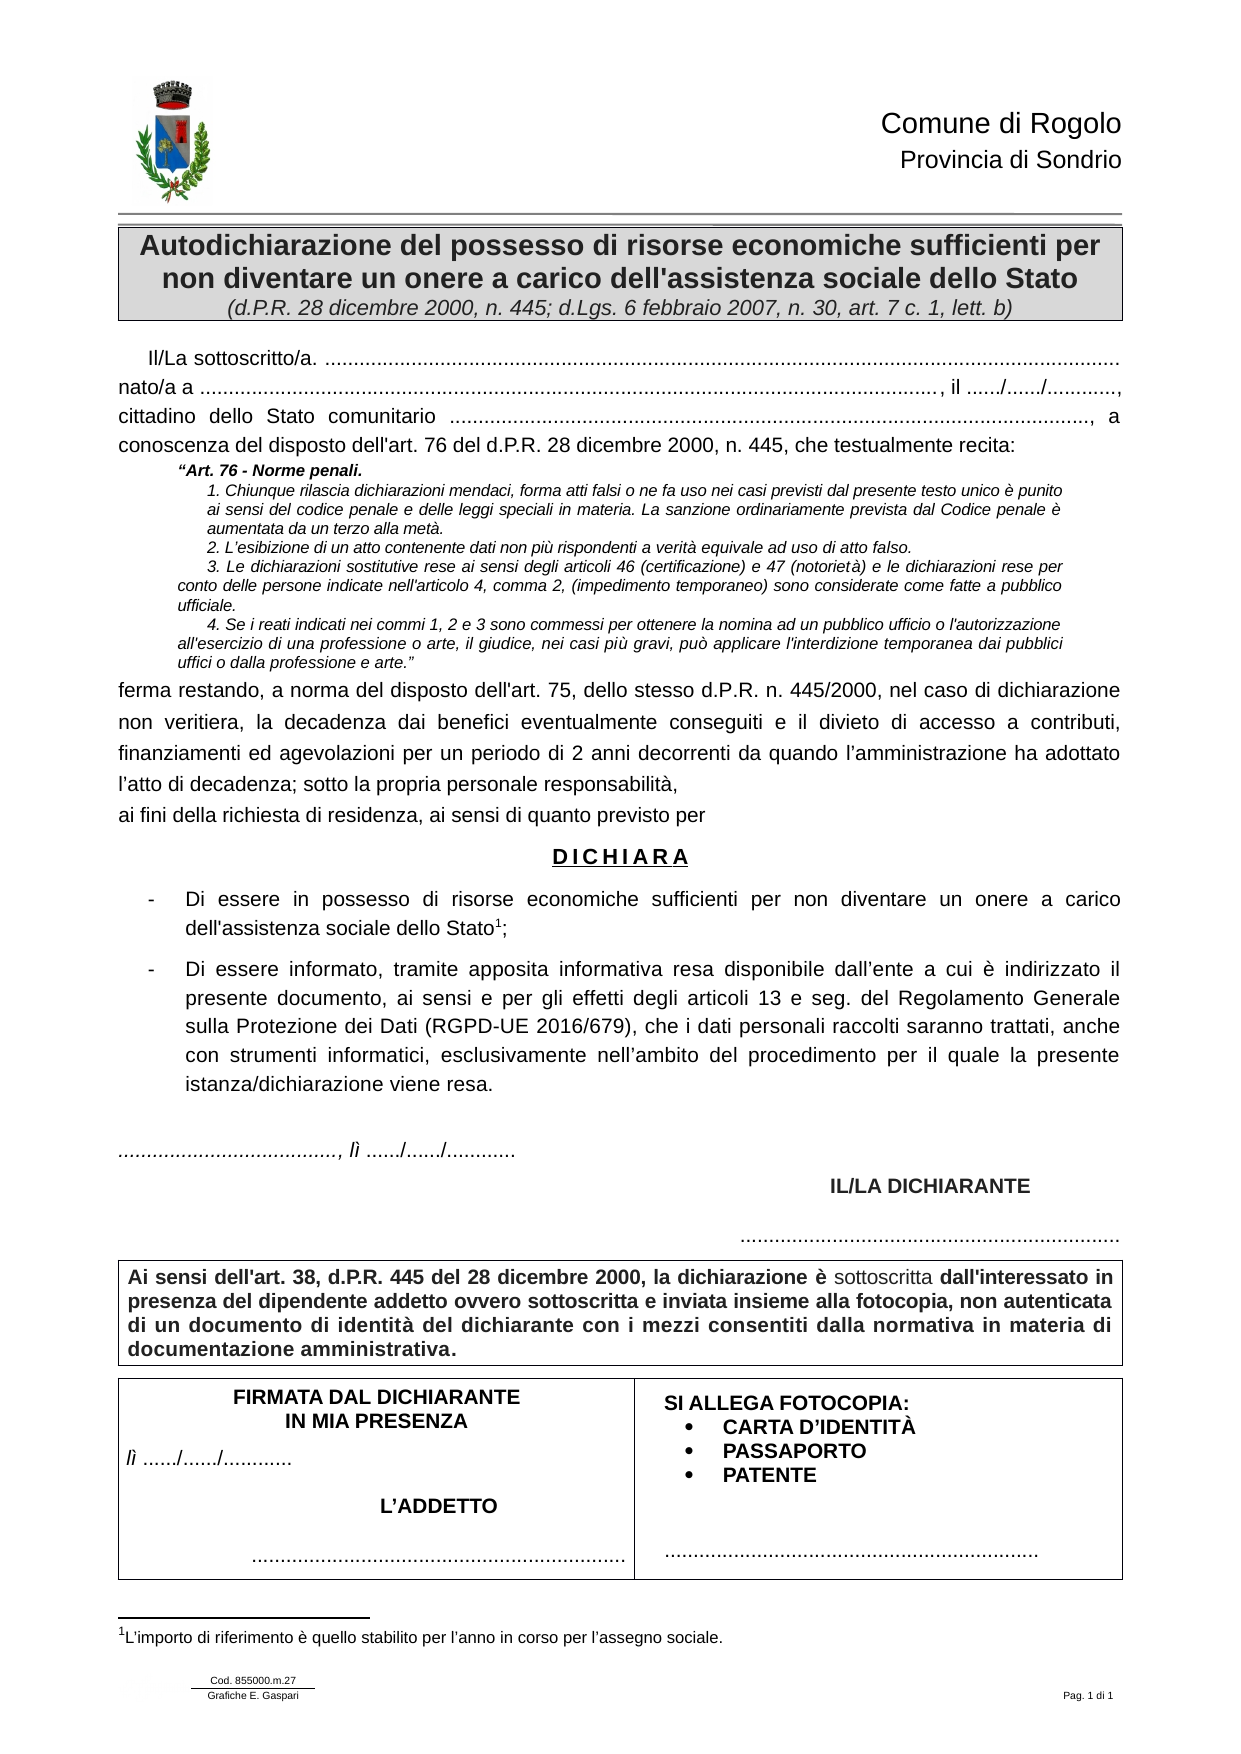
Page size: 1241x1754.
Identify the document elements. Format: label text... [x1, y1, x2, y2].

list L’importo di riferimento è quello stabilito per l’anno in corso per l’assegno sociale. [118, 1624, 1122, 1648]
picture [122, 76, 224, 207]
text ferma restando, a norma del disposto dell'art. 75, dello stesso d.P.R. n. 445/2000, nel caso di dichiarazione non veritiera, la decadenza dai benefici eventualmente conseguiti e il divieto di accesso a contributi, finanziamenti ed agevolazioni per un periodo di 2 anni decorrenti da quando l’amministrazione ha adottato l’atto di decadenza; sotto la propria personale responsabilità, [118, 678, 1122, 796]
text 3. Le dichiarazioni sostitutive rese ai sensi degli articoli 46 (certificazione) e 47 (notorietà) e le dichiarazioni rese per conto delle persone indicate nell'articolo 4, comma 2, (impedimento temporaneo) sono considerate come fatte a pubblico ufficiale. [177, 557, 1063, 614]
table_header Ai sensi dell'art. 38, d.P.R. 445 del 28 dicembre 2000, la dichiarazione è sottoscritta dall'interessato in presenza del dipendente addetto ovvero sottoscritta e inviata insieme alla fotocopia, non autenticata di un documento di identità del dichiarante con i mezzi consentiti dalla normativa in materia di documentazione amministrativa. [119, 1261, 1122, 1365]
text 4. Se i reati indicati nei commi 1, 2 e 3 sono commessi per ottenere la nomina ad un pubblico ufficio o l'autorizzazione all'esercizio di una professione o arte, il giudice, nei casi più gravi, può applicare l'interdizione temporanea dai pubblici uffici o dalla professione e arte.” [177, 614, 1063, 672]
text 1. Chiunque rilascia dichiarazioni mendaci, forma atti falsi o ne fa uso nei casi previsti dal presente testo unico è punito ai sensi del codice penale e delle leggi speciali in materia. La sanzione ordinariamente prevista dal Codice penale è aumentata da un terzo alla metà. [207, 480, 1063, 538]
text .................................................................. [738, 1223, 1122, 1247]
text 2. L’esibizione di un atto contenente dati non più rispondenti a verità equivale ad uso di atto falso. [207, 538, 1063, 557]
text Provincia di Sondrio [224, 145, 1122, 174]
table_header SI ALLEGA FOTOCOPIA: CARTA D’IDENTITÀ PASSAPORTO PATENTE ................................................................. [635, 1379, 1122, 1579]
table_header Autodichiarazione del possesso di risorse economiche sufficienti per non diventare un onere a carico dell'assistenza sociale dello Stato (d.P.R. 28 dicembre 2000, n. 445; d.Lgs. 6 febbraio 2007, n. 30, art. 7 c. 1, lett. b) [119, 228, 1122, 320]
text ......................................, lì ....../....../............ [118, 1138, 1122, 1162]
list Di essere in possesso di risorse economiche sufficienti per non diventare un onere a carico dell'assistenza sociale dello Stato; [148, 887, 1122, 939]
text DICHIARA [118, 844, 1122, 869]
table_header FIRMATA DAL DICHIARANTE IN MIA PRESENZA lì ....../....../............ L’ADDETTO ................................................................. [119, 1379, 634, 1579]
text Comune di Rogolo [224, 106, 1122, 140]
text ai fini della richiesta di residenza, ai sensi di quanto previsto per [118, 803, 1122, 827]
text Il/La sottoscritto/a. .......................................................................................................................................... nato/a a ................................................................................................................................, il ....../....../............, cittadino dello Stato comunitario ..............................................................................................................., a conoscenza del disposto dell'art. 76 del d.P.R. 28 dicembre 2000, n. 445, che testualmente recita: [118, 346, 1122, 456]
text IL/LA DICHIARANTE [738, 1174, 1122, 1198]
list Di essere informato, tramite apposita informativa resa disponibile dall’ente a cui è indirizzato il presente documento, ai sensi e per gli effetti degli articoli 13 e seg. del Regolamento Generale sulla Protezione dei Dati (RGPD-UE 2016/679), che i dati personali raccolti saranno trattati, anche con strumenti informatici, esclusivamente nell’ambito del procedimento per il quale la presente istanza/dichiarazione viene resa. [148, 957, 1122, 1096]
text “Art. 76 - Norme penali. [177, 461, 1063, 480]
